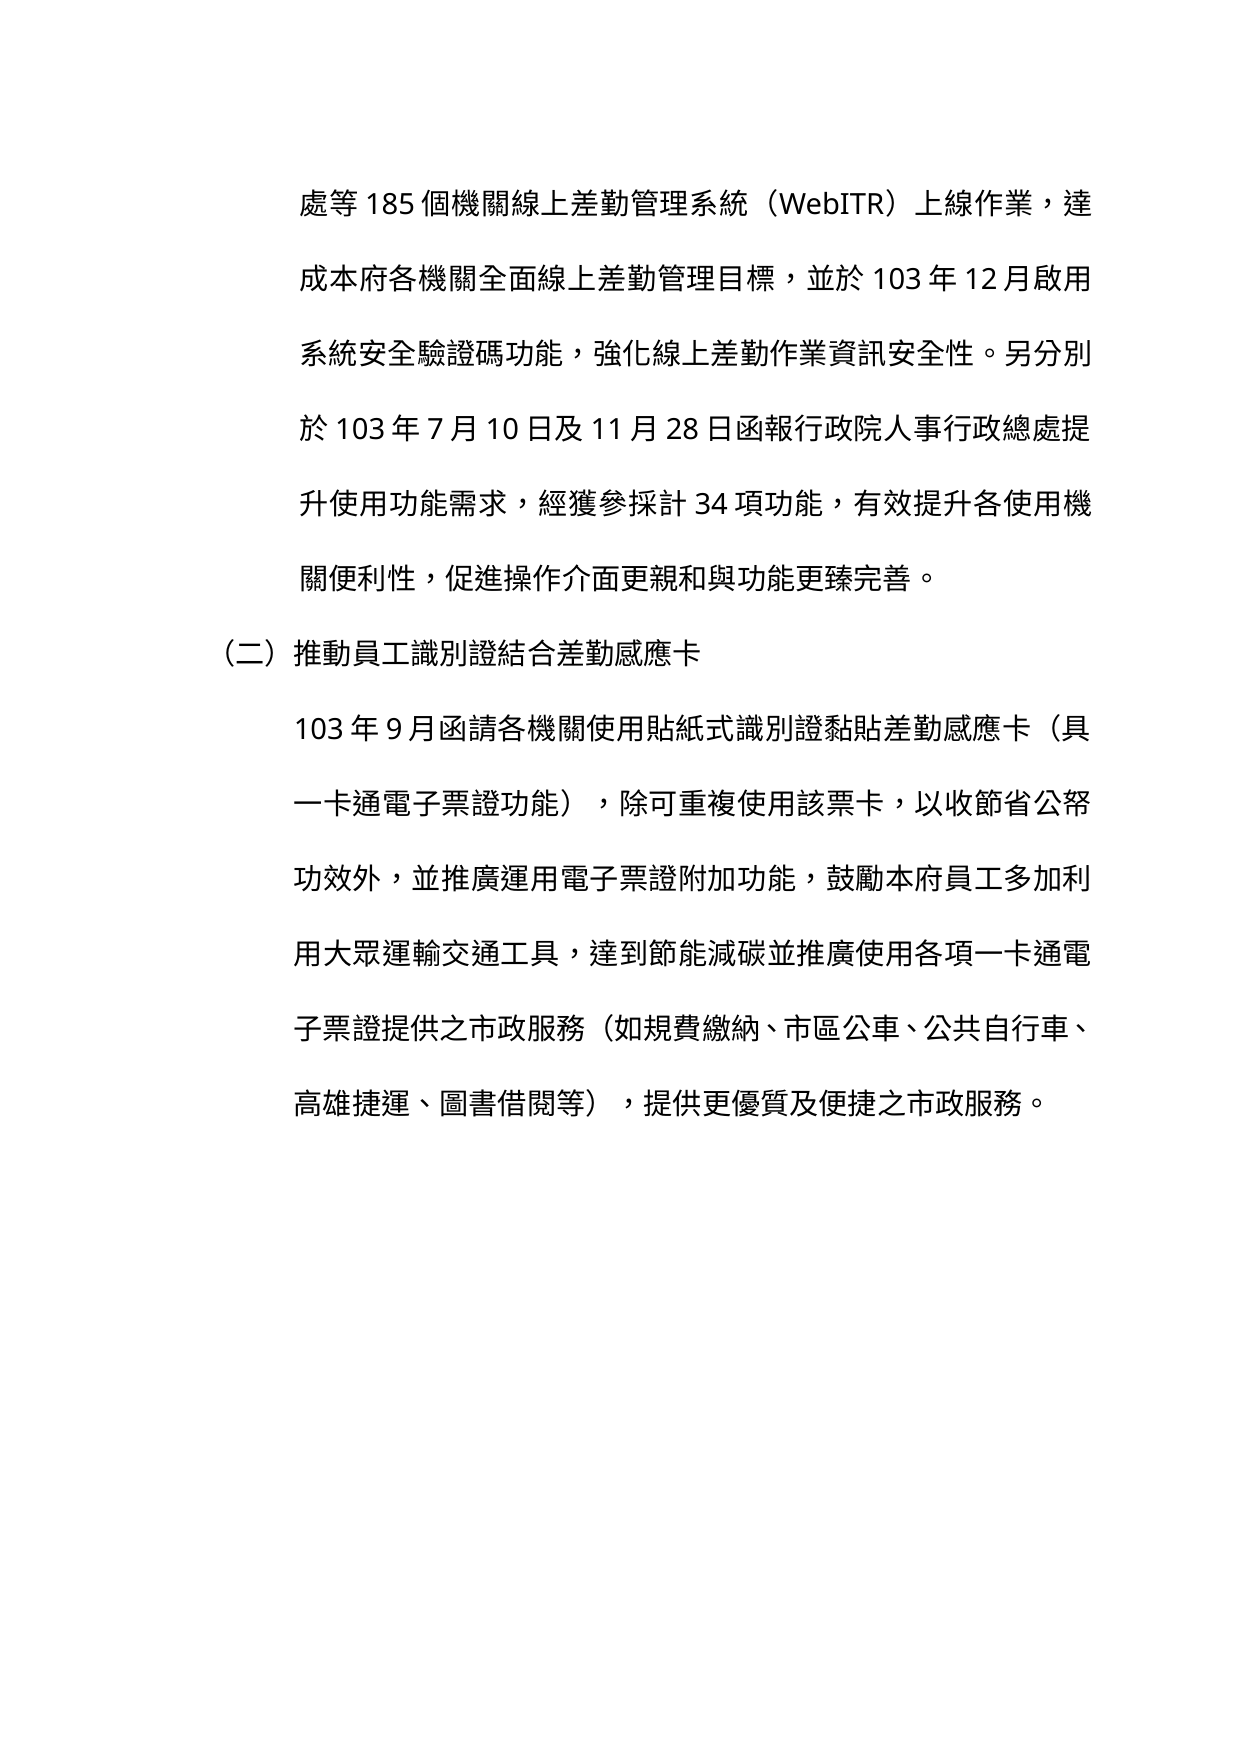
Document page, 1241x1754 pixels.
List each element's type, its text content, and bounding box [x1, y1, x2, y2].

text 103年9月函請各機關使用貼紙式識別證黏貼差勤感應卡（具一卡通電子票證功能），除可重複使用該票卡，以收節省公帑功效外，並推廣運用電子票證附加功能，鼓勵本府員工多加利用大眾運輸交通工具，達到節能減碳並推廣使用各項一卡通電子票證提供之市政服務（如規費繳納、市區公車、公共自行車、高雄捷運、圖書借閱等），提供更優質及便捷之市政服務。 [293, 689, 1092, 1139]
text （二）推動員工識別證結合差勤感應卡 [148, 614, 1092, 689]
text 處等185個機關線上差勤管理系統（WebITR）上線作業，達成本府各機關全面線上差勤管理目標，並於103年12月啟用系統安全驗證碼功能，強化線上差勤作業資訊安全性。另分別於103年7月10日及11月28日函報行政院人事行政總處提升使用功能需求，經獲參採計34項功能，有效提升各使用機關便利性，促進操作介面更親和與功能更臻完善。 [299, 164, 1092, 614]
